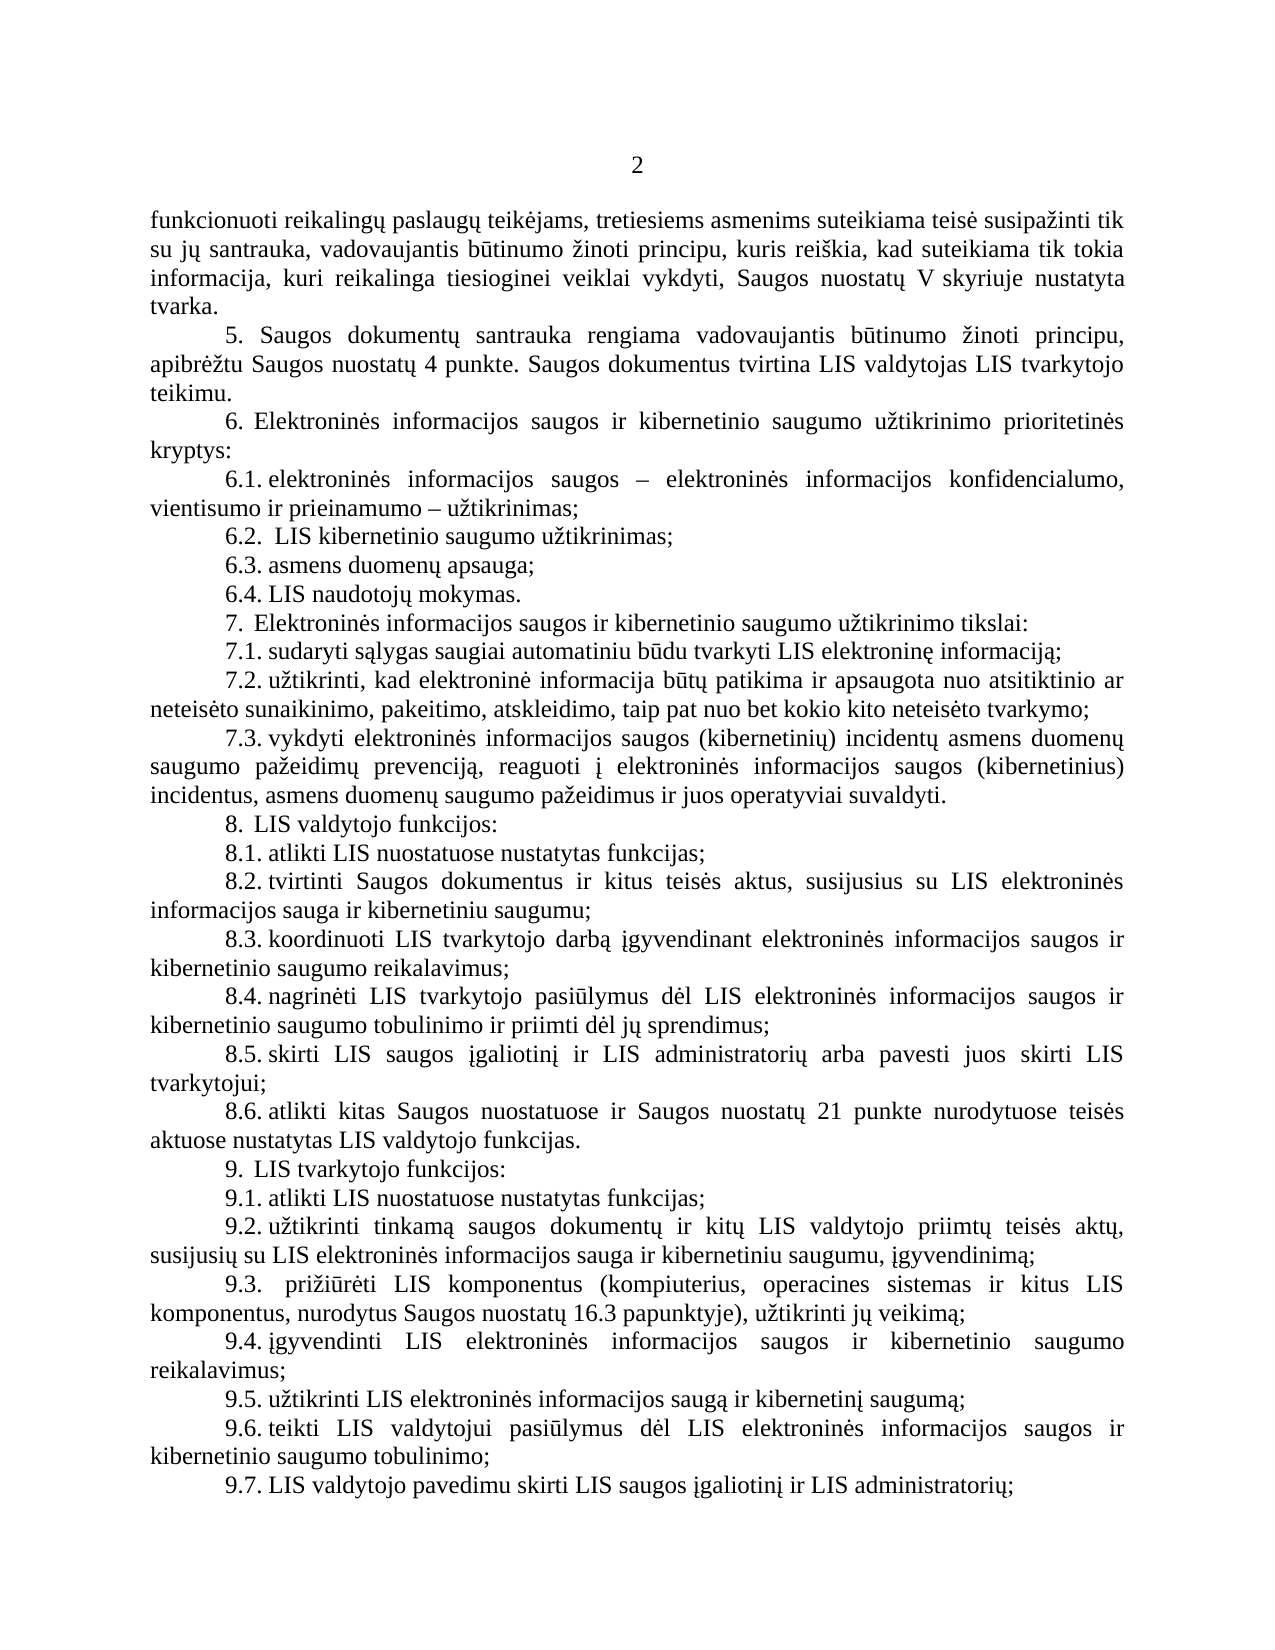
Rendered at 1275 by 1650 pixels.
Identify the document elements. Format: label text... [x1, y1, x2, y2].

text 5. Saugos dokumentų santrauka rengiama vadovaujantis būtinumo žinoti principu, apibrėžtu Saugos nuostatų 4 punkte. Saugos dokumentus tvirtina LIS valdytojas LIS tvarkytojo teikimu. [150, 320, 1125, 406]
text 6.2. LIS kibernetinio saugumo užtikrinimas; [150, 521, 1125, 550]
text 8.4. nagrinėti LIS tvarkytojo pasiūlymus dėl LIS elektroninės informacijos saugos ir kibernetinio saugumo tobulinimo ir priimti dėl jų sprendimus; [150, 981, 1125, 1039]
text 9.7. LIS valdytojo pavedimu skirti LIS saugos įgaliotinį ir LIS administratorių; [150, 1470, 1125, 1499]
text 8.3. koordinuoti LIS tvarkytojo darbą įgyvendinant elektroninės informacijos saugos ir kibernetinio saugumo reikalavimus; [150, 924, 1125, 981]
text 6. Elektroninės informacijos saugos ir kibernetinio saugumo užtikrinimo prioritetinės kryptys: [150, 406, 1125, 464]
text 7.1. sudaryti sąlygas saugiai automatiniu būdu tvarkyti LIS elektroninę informaciją; [150, 636, 1125, 665]
text 9.6. teikti LIS valdytojui pasiūlymus dėl LIS elektroninės informacijos saugos ir kibernetinio saugumo tobulinimo; [150, 1413, 1125, 1470]
text 9. LIS tvarkytojo funkcijos: [150, 1154, 1125, 1183]
text 9.3. prižiūrėti LIS komponentus (kompiuterius, operacines sistemas ir kitus LIS komponentus, nurodytus Saugos nuostatų 16.3 papunktyje), užtikrinti jų veikimą; [150, 1269, 1125, 1326]
text 7. Elektroninės informacijos saugos ir kibernetinio saugumo užtikrinimo tikslai: [150, 608, 1125, 636]
text 9.2. užtikrinti tinkamą saugos dokumentų ir kitų LIS valdytojo priimtų teisės aktų, susijusių su LIS elektroninės informacijos sauga ir kibernetiniu saugumu, įgyvendinimą; [150, 1211, 1125, 1269]
text 8. LIS valdytojo funkcijos: [150, 809, 1125, 838]
text 8.2. tvirtinti Saugos dokumentus ir kitus teisės aktus, susijusius su LIS elektroninės informacijos sauga ir kibernetiniu saugumu; [150, 866, 1125, 924]
text 6.3. asmens duomenų apsauga; [150, 550, 1125, 579]
text 7.3. vykdyti elektroninės informacijos saugos (kibernetinių) incidentų asmens duomenų saugumo pažeidimų prevenciją, reaguoti į elektroninės informacijos saugos (kibernetinius) incidentus, asmens duomenų saugumo pažeidimus ir juos operatyviai suvaldyti. [150, 723, 1125, 809]
text 8.6. atlikti kitas Saugos nuostatuose ir Saugos nuostatų 21 punkte nurodytuose teisės aktuose nustatytas LIS valdytojo funkcijas. [150, 1096, 1125, 1154]
text 9.4. įgyvendinti LIS elektroninės informacijos saugos ir kibernetinio saugumo reikalavimus; [150, 1326, 1125, 1384]
text 6.1. elektroninės informacijos saugos – elektroninės informacijos konfidencialumo, vientisumo ir prieinamumo – užtikrinimas; [150, 464, 1125, 521]
text 7.2. užtikrinti, kad elektroninė informacija būtų patikima ir apsaugota nuo atsitiktinio ar neteisėto sunaikinimo, pakeitimo, atskleidimo, taip pat nuo bet kokio kito neteisėto tvarkymo; [150, 665, 1125, 723]
text 6.4. LIS naudotojų mokymas. [150, 579, 1125, 608]
text 9.1. atlikti LIS nuostatuose nustatytas funkcijas; [150, 1183, 1125, 1211]
text 8.5. skirti LIS saugos įgaliotinį ir LIS administratorių arba pavesti juos skirti LIS tvarkytojui; [150, 1039, 1125, 1096]
text 8.1. atlikti LIS nuostatuose nustatytas funkcijas; [150, 838, 1125, 866]
text 9.5. užtikrinti LIS elektroninės informacijos saugą ir kibernetinį saugumą; [150, 1384, 1125, 1413]
text funkcionuoti reikalingų paslaugų teikėjams, tretiesiems asmenims suteikiama teisė susipažinti tik su jų santrauka, vadovaujantis būtinumo žinoti principu, kuris reiškia, kad suteikiama tik tokia informacija, kuri reikalinga tiesioginei veiklai vykdyti, Saugos nuostatų V skyriuje nustatyta tvarka. [150, 205, 1125, 320]
